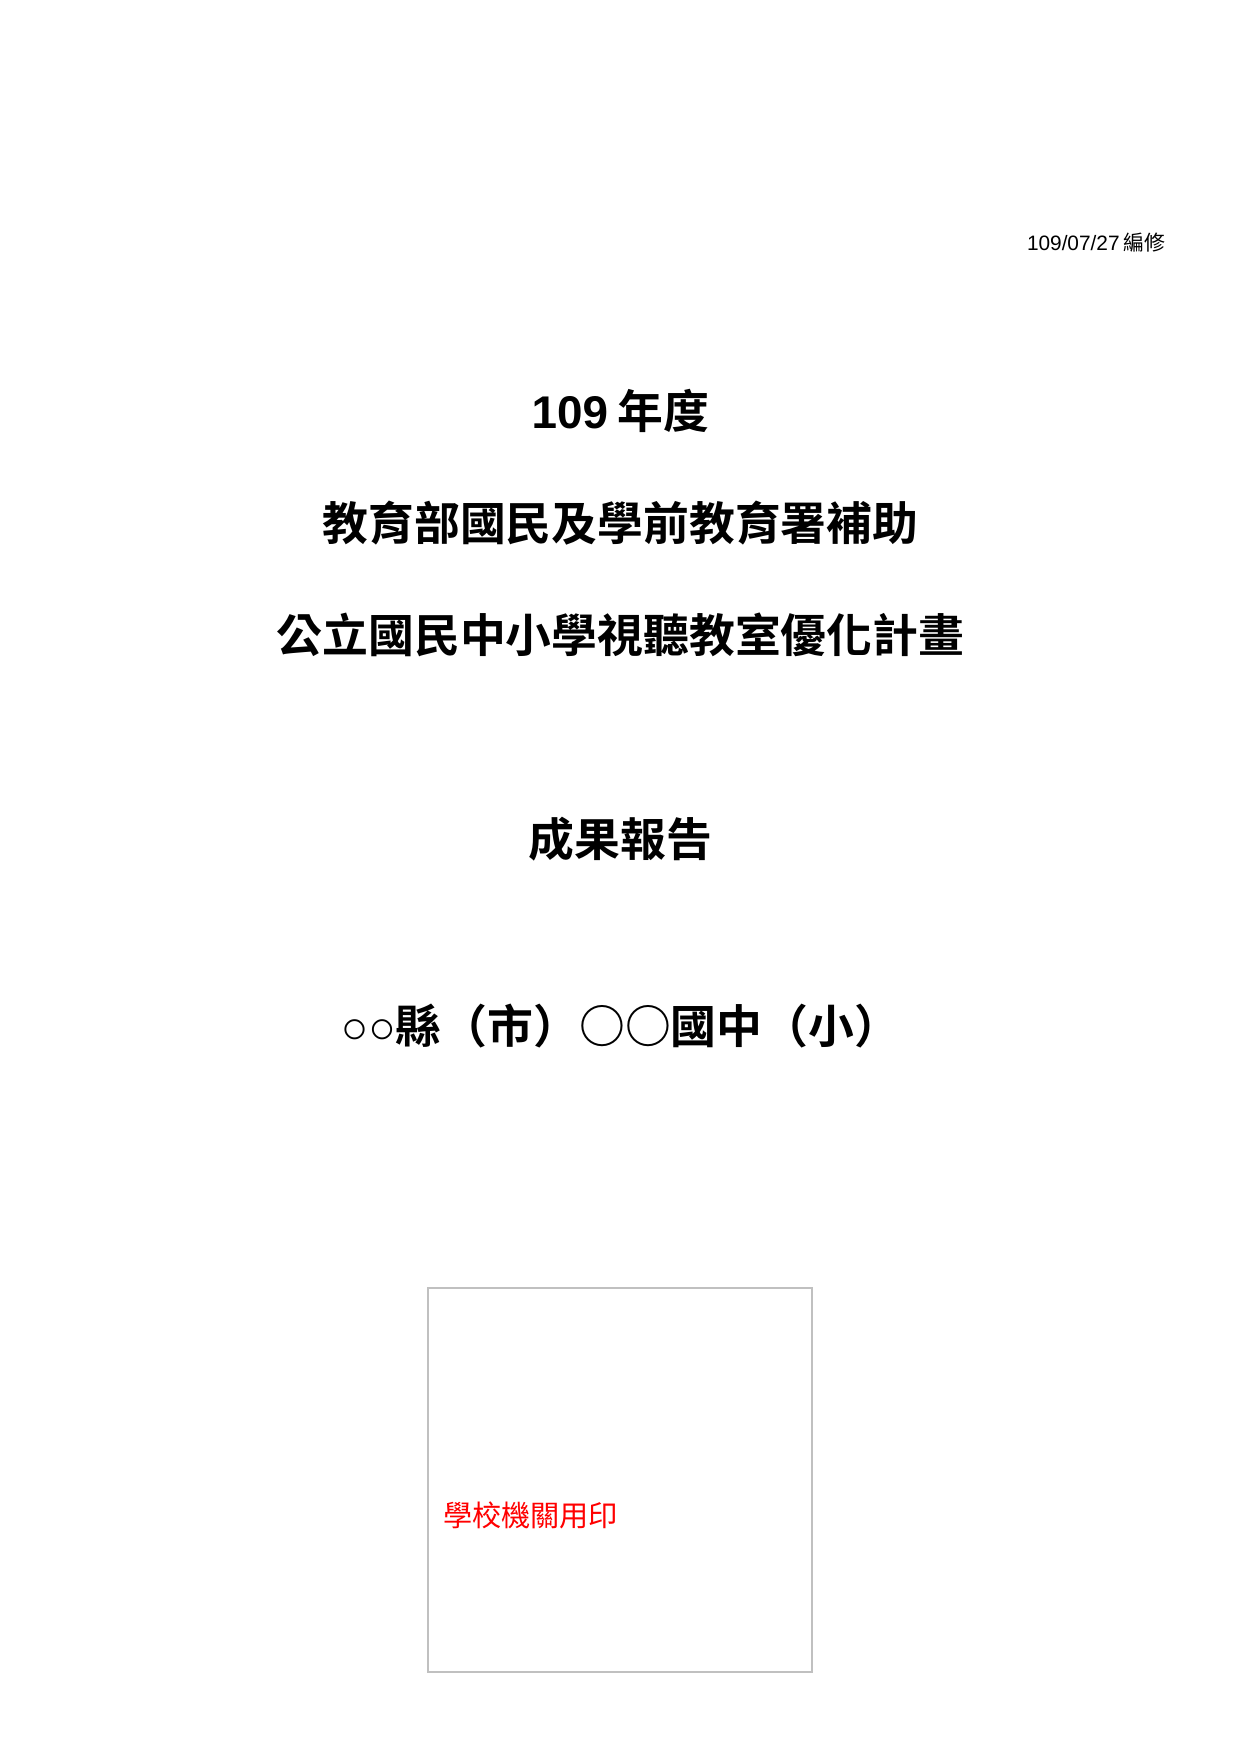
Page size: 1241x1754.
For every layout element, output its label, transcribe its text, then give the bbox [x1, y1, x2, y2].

text ○○縣（市）○○國中（小） [75, 990, 1165, 1057]
text 公立國民中小學視聽教室優化計畫 [75, 599, 1165, 666]
text 成果報告 [75, 803, 1165, 869]
text 教育部國民及學前教育署補助 [75, 487, 1165, 554]
text 109/07/27編修 [75, 226, 1165, 256]
text 109年度 [75, 376, 1165, 442]
